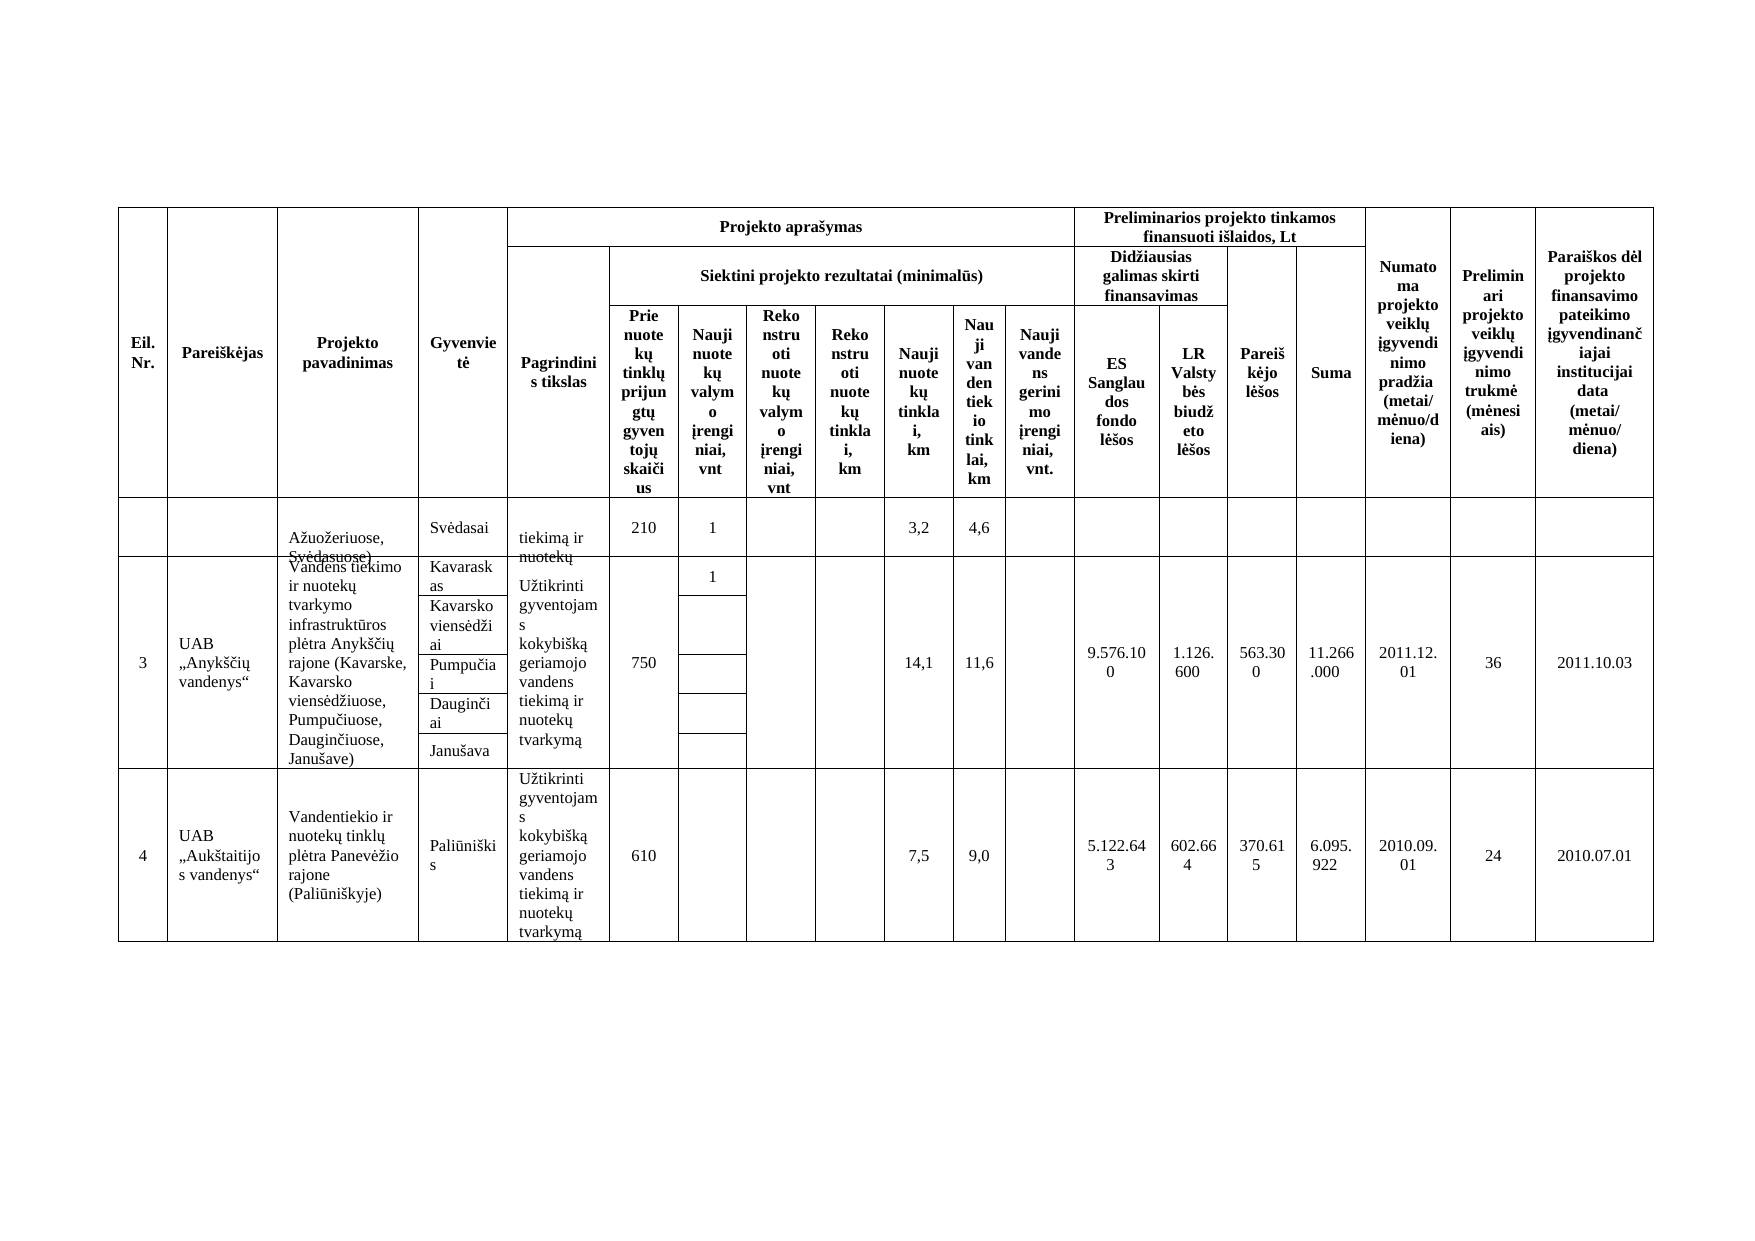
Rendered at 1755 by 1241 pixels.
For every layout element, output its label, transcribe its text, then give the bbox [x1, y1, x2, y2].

table_cell 9.576.100 [1075, 557, 1159, 768]
table_cell 2011.10.03 [1536, 557, 1653, 768]
table_cell 7,5 [885, 769, 953, 941]
table_cell 210 [610, 498, 678, 556]
table_cell [679, 694, 746, 732]
table_cell [747, 769, 815, 941]
table_cell Rekonstruoti nuotekų tinklai, km [816, 306, 884, 497]
table_cell [816, 498, 884, 556]
table_cell UAB „Aukštaitijos vandenys“ [168, 769, 277, 941]
table_header Gyvenvietė [419, 208, 507, 497]
table_cell 3 [119, 557, 167, 768]
table_cell Dauginčiai [419, 694, 507, 732]
table_cell [1006, 557, 1074, 768]
table_cell Svėdasai [419, 498, 507, 556]
table_cell 1.126.600 [1160, 557, 1227, 768]
table_cell 4,6 [954, 498, 1005, 556]
table_header Eil. Nr. [119, 208, 167, 497]
table_cell Užtikrinti gyventojams kokybišką geriamojo vandens tiekimą ir nuotekų tvarkymą [508, 769, 609, 941]
table_cell Pagrindinis tikslas [508, 247, 609, 497]
table_cell 602.664 [1160, 769, 1227, 941]
table_cell Suma [1297, 247, 1365, 497]
table_cell [679, 596, 746, 654]
table_cell Kavaraskas [419, 557, 507, 595]
table_cell 14,1 [885, 557, 953, 768]
table_cell 11,6 [954, 557, 1005, 768]
table_cell [168, 498, 277, 556]
table_cell [1366, 498, 1450, 556]
table_cell Janušava [419, 734, 507, 768]
table_cell [747, 557, 815, 768]
table_cell Vandentiekio ir nuotekų tinklų plėtra Anykščių rajone (Anykščiuose, Vėjališkyje, Ažuožeriuose, Svėdasuose) [278, 498, 418, 556]
table_cell [816, 769, 884, 941]
table_cell 2011.12.01 [1366, 557, 1450, 768]
table_cell [816, 557, 884, 768]
table_cell Nauji nuotekų tinklai, km [885, 306, 953, 497]
table_cell Užtikrinti gyventojams kokybišką geriamojo vandens tiekimą ir nuotekų tvarkymą [508, 498, 609, 556]
table_cell 2010.09.01 [1366, 769, 1450, 941]
table_cell 5.122.643 [1075, 769, 1159, 941]
table_cell UAB „Anykščių vandenys“ [168, 557, 277, 768]
table_cell [679, 769, 746, 941]
table_cell Prie nuotekų tinklų prijungtų gyventojų skaičius [610, 306, 678, 497]
table_cell [1075, 498, 1159, 556]
table_cell Vandens tiekimo ir nuotekų tvarkymo infrastruktūros plėtra Anykščių rajone (Kavarske, Kavarsko viensėdžiuose, Pumpučiuose, Dauginčiuose, Janušave) [278, 557, 418, 768]
table_cell [747, 498, 815, 556]
table_cell [119, 498, 167, 556]
table_cell [1297, 498, 1365, 556]
table_header Preliminari projekto veiklų įgyvendinimo trukmė (mėnesiais) [1451, 208, 1535, 497]
table_cell [679, 655, 746, 693]
table_cell 6.095.922 [1297, 769, 1365, 941]
table_cell [1536, 498, 1653, 556]
table_header Preliminarios projekto tinkamos finansuoti išlaidos, Lt [1075, 208, 1365, 246]
table_cell Nauji vandentiekio tinklai, km [954, 306, 1005, 497]
table_cell Pumpučiai [419, 655, 507, 693]
table_cell [1228, 498, 1296, 556]
table_cell 1 [679, 557, 746, 595]
table_cell Siektini projekto rezultatai (minimalūs) [610, 247, 1074, 304]
table_cell 2010.07.01 [1536, 769, 1653, 941]
table_cell [1006, 498, 1074, 556]
table_cell Paliūniškis [419, 769, 507, 941]
table_header Projekto aprašymas [508, 208, 1074, 246]
table_header Numatoma projekto veiklų įgyvendinimo pradžia (metai/ mėnuo/diena) [1366, 208, 1450, 497]
table_cell 24 [1451, 769, 1535, 941]
table_cell Užtikrinti gyventojams kokybišką geriamojo vandens tiekimą ir nuotekų tvarkymą [508, 557, 609, 768]
table_cell 1 [679, 498, 746, 556]
table_cell Didžiausias galimas skirti finansavimas [1075, 247, 1227, 304]
table_cell 370.615 [1228, 769, 1296, 941]
table_cell 36 [1451, 557, 1535, 768]
table_cell Pareiškėjo lėšos [1228, 247, 1296, 497]
table_header Paraiškos dėl projekto finansavimo pateikimo įgyvendinančiajai institucijai data (metai/mėnuo/ diena) [1536, 208, 1653, 497]
table_cell ES Sanglaudos fondo lėšos [1075, 306, 1159, 497]
table_cell Rekonstruoti nuotekų valymo įrenginiai, vnt [747, 306, 815, 497]
table_cell 9,0 [954, 769, 1005, 941]
table_cell [1160, 498, 1227, 556]
table_cell [1451, 498, 1535, 556]
table_cell 750 [610, 557, 678, 768]
table_cell 563.300 [1228, 557, 1296, 768]
table_cell [1006, 769, 1074, 941]
table_cell LR Valstybės biudžeto lėšos [1160, 306, 1227, 497]
table_cell Kavarsko viensėdžiai [419, 596, 507, 654]
table_cell 4 [119, 769, 167, 941]
table_cell 610 [610, 769, 678, 941]
table_cell 3,2 [885, 498, 953, 556]
table_header Projekto pavadinimas [278, 208, 418, 497]
table_cell 11.266.000 [1297, 557, 1365, 768]
table_cell Vandentiekio ir nuotekų tinklų plėtra Panevėžio rajone (Paliūniškyje) [278, 769, 418, 941]
table_cell Nauji nuotekų valymo įrenginiai, vnt [679, 306, 746, 497]
table_cell [679, 734, 746, 768]
table_cell Nauji vandens gerinimo įrenginiai, vnt. [1006, 306, 1074, 497]
table_header Pareiškėjas [168, 208, 277, 497]
